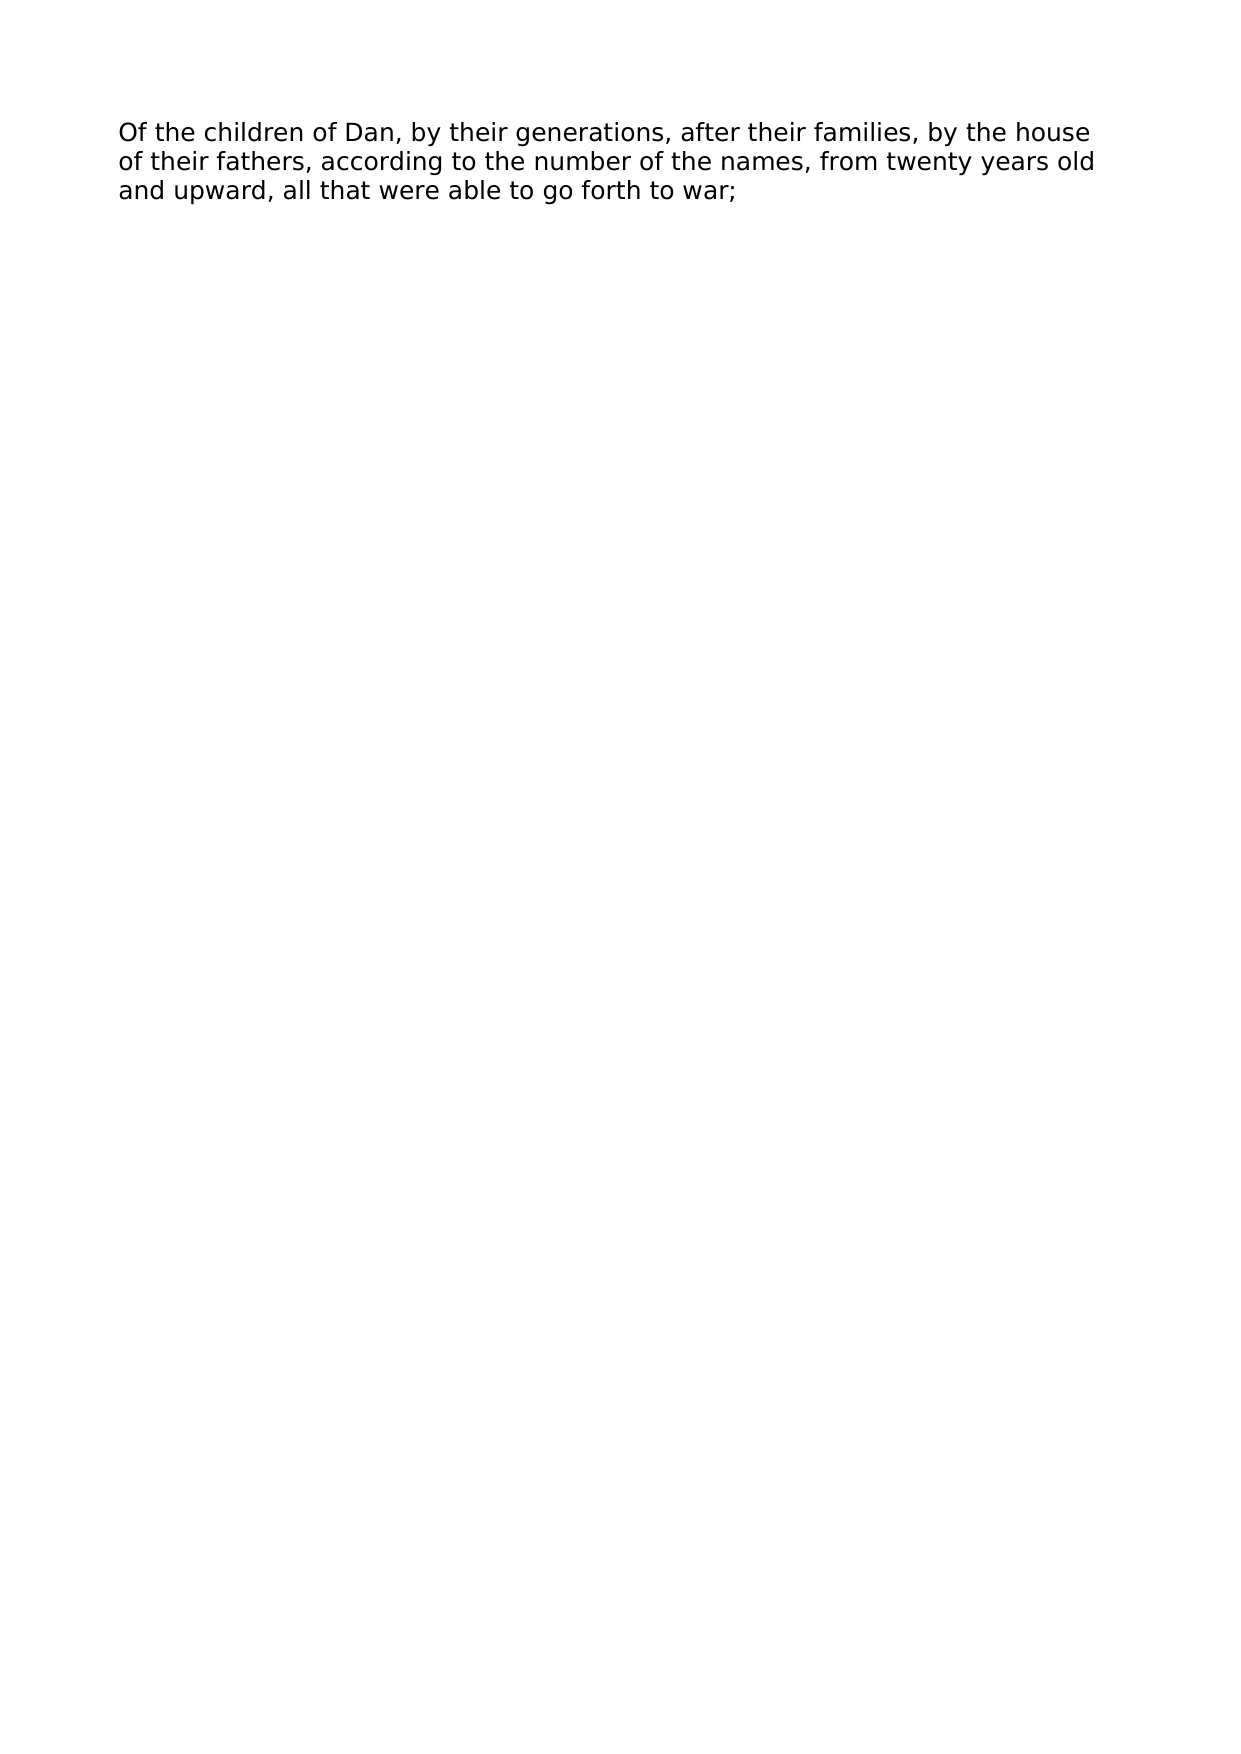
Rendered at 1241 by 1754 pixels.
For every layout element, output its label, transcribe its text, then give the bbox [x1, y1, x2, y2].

text Of the children of Dan, by their generations, after their families, by the house of their fathers, according to the number of the names, from twenty years old and upward, all that were able to go forth to war; [118, 118, 1122, 206]
